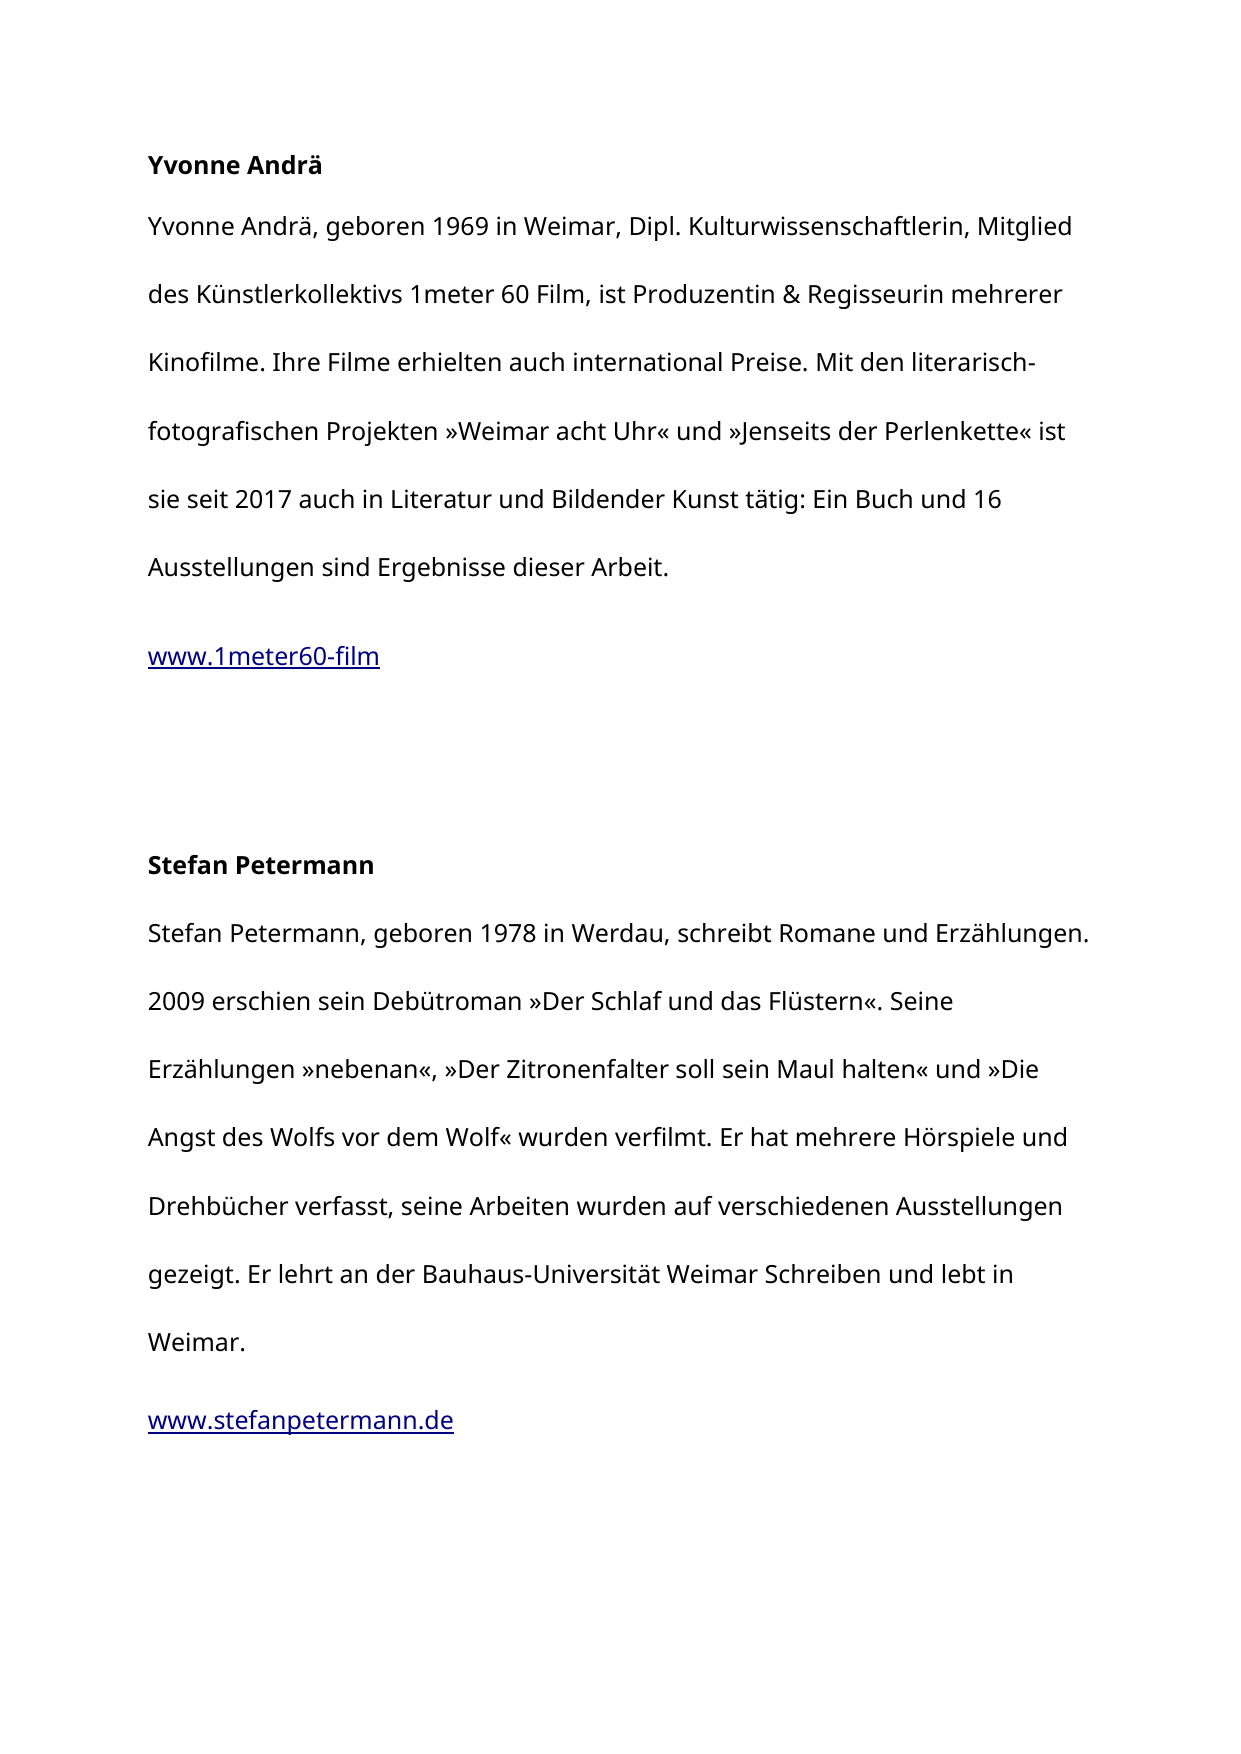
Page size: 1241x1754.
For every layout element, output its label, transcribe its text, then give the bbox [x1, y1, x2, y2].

text Yvonne Andrä [148, 148, 1093, 182]
text Stefan Petermann [148, 847, 1093, 882]
text Yvonne Andrä, geboren 1969 in Weimar, Dipl. Kulturwissenschaftlerin, Mitglied des Künstlerkollektivs 1meter 60 Film, ist Produzentin & Regisseurin mehrerer Kinofilme. Ihre Filme erhielten auch international Preise. Mit den literarisch-fotografischen Projekten »Weimar acht Uhr« und »Jenseits der Perlenkette« ist sie seit 2017 auch in Literatur und Bildender Kunst tätig: Ein Buch und 16 Ausstellungen sind Ergebnisse dieser Arbeit. [148, 209, 1093, 583]
text Stefan Petermann, geboren 1978 in Werdau, schreibt Romane und Erzählungen. 2009 erschien sein Debütroman »Der Schlaf und das Flüstern«. Seine Erzählungen »nebenan«, »Der Zitronenfalter soll sein Maul halten« und »Die Angst des Wolfs vor dem Wolf« wurden verfilmt. Er hat mehrere Hörspiele und Drehbücher verfasst, seine Arbeiten wurden auf verschiedenen Ausstellungen gezeigt. Er lehrt an der Bauhaus-Universität Weimar Schreiben und lebt in Weimar. [148, 916, 1093, 1358]
text www.1meter60-film [148, 638, 1093, 672]
text www.stefanpetermann.de [148, 1403, 1093, 1437]
